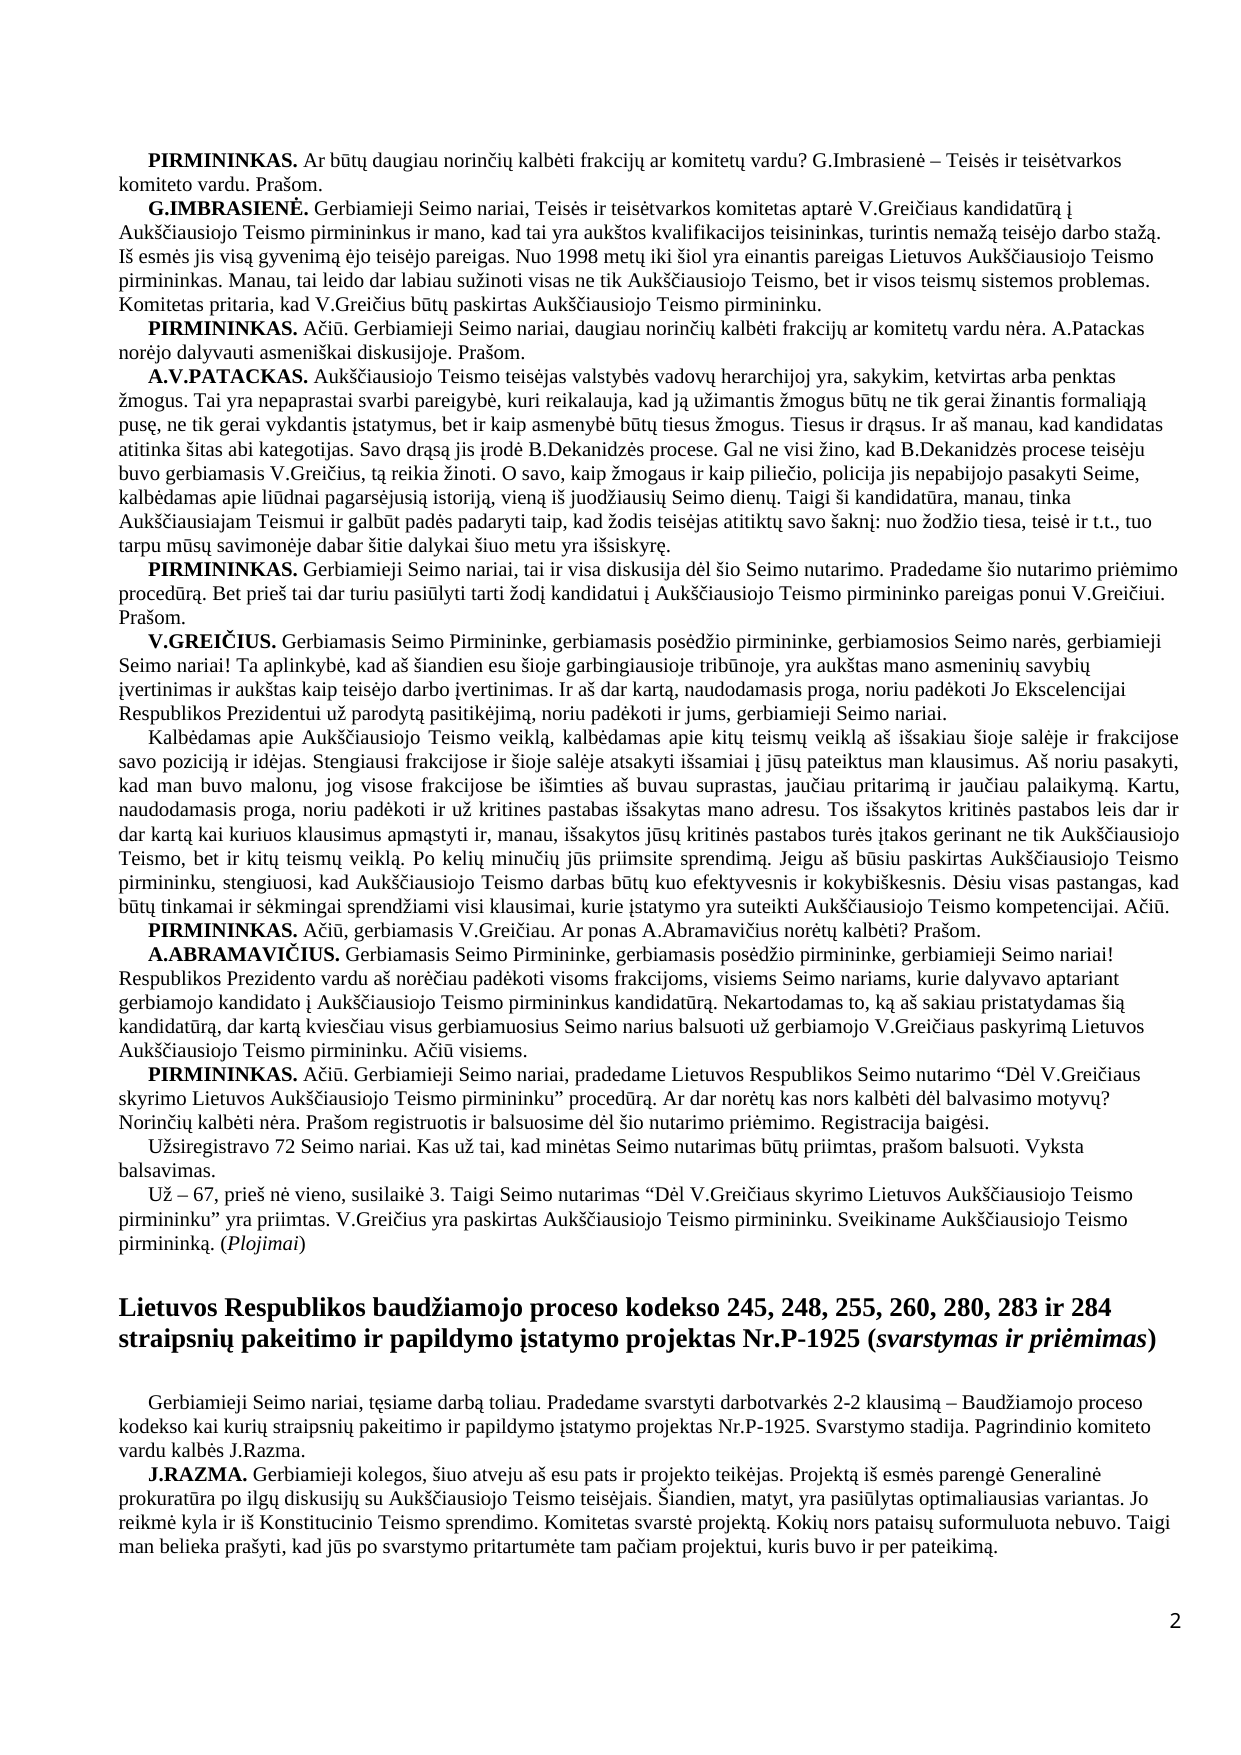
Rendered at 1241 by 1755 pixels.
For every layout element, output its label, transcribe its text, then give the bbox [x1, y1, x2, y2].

text PIRMININKAS. Gerbiamieji Seimo nariai, tai ir visa diskusija dėl šio Seimo nutarimo. Pradedame šio nutarimo priėmimo procedūrą. Bet prieš tai dar turiu pasiūlyti tarti žodį kandidatui į Aukščiausiojo Teismo pirmininko pareigas ponui V.Greičiui. Prašom. [118, 557, 1181, 629]
text J.RAZMA. Gerbiamieji kolegos, šiuo atveju aš esu pats ir projekto teikėjas. Projektą iš esmės parengė Generalinė prokuratūra po ilgų diskusijų su Aukščiausiojo Teismo teisėjais. Šiandien, matyt, yra pasiūlytas optimaliausias variantas. Jo reikmė kyla ir iš Konstitucinio Teismo sprendimo. Komitetas svarstė projektą. Kokių nors pataisų suformuluota nebuvo. Taigi man belieka prašyti, kad jūs po svarstymo pritartumėte tam pačiam projektui, kuris buvo ir per pateikimą. [118, 1462, 1181, 1558]
text A.V.PATACKAS. Aukščiausiojo Teismo teisėjas valstybės vadovų herarchijoj yra, sakykim, ketvirtas arba penktas žmogus. Tai yra nepaprastai svarbi pareigybė, kuri reikalauja, kad ją užimantis žmogus būtų ne tik gerai žinantis formaliąją pusę, ne tik gerai vykdantis įstatymus, bet ir kaip asmenybė būtų tiesus žmogus. Tiesus ir drąsus. Ir aš manau, kad kandidatas atitinka šitas abi kategotijas. Savo drąsą jis įrodė B.Dekanidzės procese. Gal ne visi žino, kad B.Dekanidzės procese teisėju buvo gerbiamasis V.Greičius, tą reikia žinoti. O savo, kaip žmogaus ir kaip piliečio, policija jis nepabijojo pasakyti Seime, kalbėdamas apie liūdnai pagarsėjusią istoriją, vieną iš juodžiausių Seimo dienų. Taigi ši kandidatūra, manau, tinka Aukščiausiajam Teismui ir galbūt padės padaryti taip, kad žodis teisėjas atitiktų savo šaknį: nuo žodžio tiesa, teisė ir t.t., tuo tarpu mūsų savimonėje dabar šitie dalykai šiuo metu yra išsiskyrę. [118, 364, 1181, 557]
text Lietuvos Respublikos baudžiamojo proceso kodekso 245, 248, 255, 260, 280, 283 ir 284 straipsnių pakeitimo ir papildymo įstatymo projektas Nr.P-1925 (svarstymas ir priėmimas) [118, 1291, 1181, 1353]
text V.GREIČIUS. Gerbiamasis Seimo Pirmininke, gerbiamasis posėdžio pirmininke, gerbiamosios Seimo narės, gerbiamieji Seimo nariai! Ta aplinkybė, kad aš šiandien esu šioje garbingiausioje tribūnoje, yra aukštas mano asmeninių savybių įvertinimas ir aukštas kaip teisėjo darbo įvertinimas. Ir aš dar kartą, naudodamasis proga, noriu padėkoti Jo Ekscelencijai Respublikos Prezidentui už parodytą pasitikėjimą, noriu padėkoti ir jums, gerbiamieji Seimo nariai. [118, 629, 1181, 725]
text G.IMBRASIENĖ. Gerbiamieji Seimo nariai, Teisės ir teisėtvarkos komitetas aptarė V.Greičiaus kandidatūrą į Aukščiausiojo Teismo pirmininkus ir mano, kad tai yra aukštos kvalifikacijos teisininkas, turintis nemažą teisėjo darbo stažą. Iš esmės jis visą gyvenimą ėjo teisėjo pareigas. Nuo 1998 metų iki šiol yra einantis pareigas Lietuvos Aukščiausiojo Teismo pirmininkas. Manau, tai leido dar labiau sužinoti visas ne tik Aukščiausiojo Teismo, bet ir visos teismų sistemos problemas. Komitetas pritaria, kad V.Greičius būtų paskirtas Aukščiausiojo Teismo pirmininku. [118, 196, 1181, 316]
text PIRMININKAS. Ačiū, gerbiamasis V.Greičiau. Ar ponas A.Abramavičius norėtų kalbėti? Prašom. [118, 918, 1181, 942]
text Užsiregistravo 72 Seimo nariai. Kas už tai, kad minėtas Seimo nutarimas būtų priimtas, prašom balsuoti. Vyksta balsavimas. [118, 1134, 1181, 1182]
text PIRMININKAS. Ar būtų daugiau norinčių kalbėti frakcijų ar komitetų vardu? G.Imbrasienė – Teisės ir teisėtvarkos komiteto vardu. Prašom. [118, 148, 1181, 196]
text Gerbiamieji Seimo nariai, tęsiame darbą toliau. Pradedame svarstyti darbotvarkės 2-2 klausimą – Baudžiamojo proceso kodekso kai kurių straipsnių pakeitimo ir papildymo įstatymo projektas Nr.P-1925. Svarstymo stadija. Pagrindinio komiteto vardu kalbės J.Razma. [118, 1390, 1181, 1462]
text PIRMININKAS. Ačiū. Gerbiamieji Seimo nariai, pradedame Lietuvos Respublikos Seimo nutarimo “Dėl V.Greičiaus skyrimo Lietuvos Aukščiausiojo Teismo pirmininku” procedūrą. Ar dar norėtų kas nors kalbėti dėl balvasimo motyvų? Norinčių kalbėti nėra. Prašom registruotis ir balsuosime dėl šio nutarimo priėmimo. Registracija baigėsi. [118, 1062, 1181, 1134]
text PIRMININKAS. Ačiū. Gerbiamieji Seimo nariai, daugiau norinčių kalbėti frakcijų ar komitetų vardu nėra. A.Patackas norėjo dalyvauti asmeniškai diskusijoje. Prašom. [118, 316, 1181, 364]
text Už – 67, prieš nė vieno, susilaikė 3. Taigi Seimo nutarimas “Dėl V.Greičiaus skyrimo Lietuvos Aukščiausiojo Teismo pirmininku” yra priimtas. V.Greičius yra paskirtas Aukščiausiojo Teismo pirmininku. Sveikiname Aukščiausiojo Teismo pirmininką. (Plojimai) [118, 1182, 1181, 1254]
text A.ABRAMAVIČIUS. Gerbiamasis Seimo Pirmininke, gerbiamasis posėdžio pirmininke, gerbiamieji Seimo nariai! Respublikos Prezidento vardu aš norėčiau padėkoti visoms frakcijoms, visiems Seimo nariams, kurie dalyvavo aptariant gerbiamojo kandidato į Aukščiausiojo Teismo pirmininkus kandidatūrą. Nekartodamas to, ką aš sakiau pristatydamas šią kandidatūrą, dar kartą kviesčiau visus gerbiamuosius Seimo narius balsuoti už gerbiamojo V.Greičiaus paskyrimą Lietuvos Aukščiausiojo Teismo pirmininku. Ačiū visiems. [118, 942, 1181, 1062]
text Kalbėdamas apie Aukščiausiojo Teismo veiklą, kalbėdamas apie kitų teismų veiklą aš išsakiau šioje salėje ir frakcijose savo poziciją ir idėjas. Stengiausi frakcijose ir šioje salėje atsakyti išsamiai į jūsų pateiktus man klausimus. Aš noriu pasakyti, kad man buvo malonu, jog visose frakcijose be išimties aš buvau suprastas, jaučiau pritarimą ir jaučiau palaikymą. Kartu, naudodamasis proga, noriu padėkoti ir už kritines pastabas išsakytas mano adresu. Tos išsakytos kritinės pastabos leis dar ir dar kartą kai kuriuos klausimus apmąstyti ir, manau, išsakytos jūsų kritinės pastabos turės įtakos gerinant ne tik Aukščiausiojo Teismo, bet ir kitų teismų veiklą. Po kelių minučių jūs priimsite sprendimą. Jeigu aš būsiu paskirtas Aukščiausiojo Teismo pirmininku, stengiuosi, kad Aukščiausiojo Teismo darbas būtų kuo efektyvesnis ir kokybiškesnis. Dėsiu visas pastangas, kad būtų tinkamai ir sėkmingai sprendžiami visi klausimai, kurie įstatymo yra suteikti Aukščiausiojo Teismo kompetencijai. Ačiū. [118, 725, 1181, 918]
